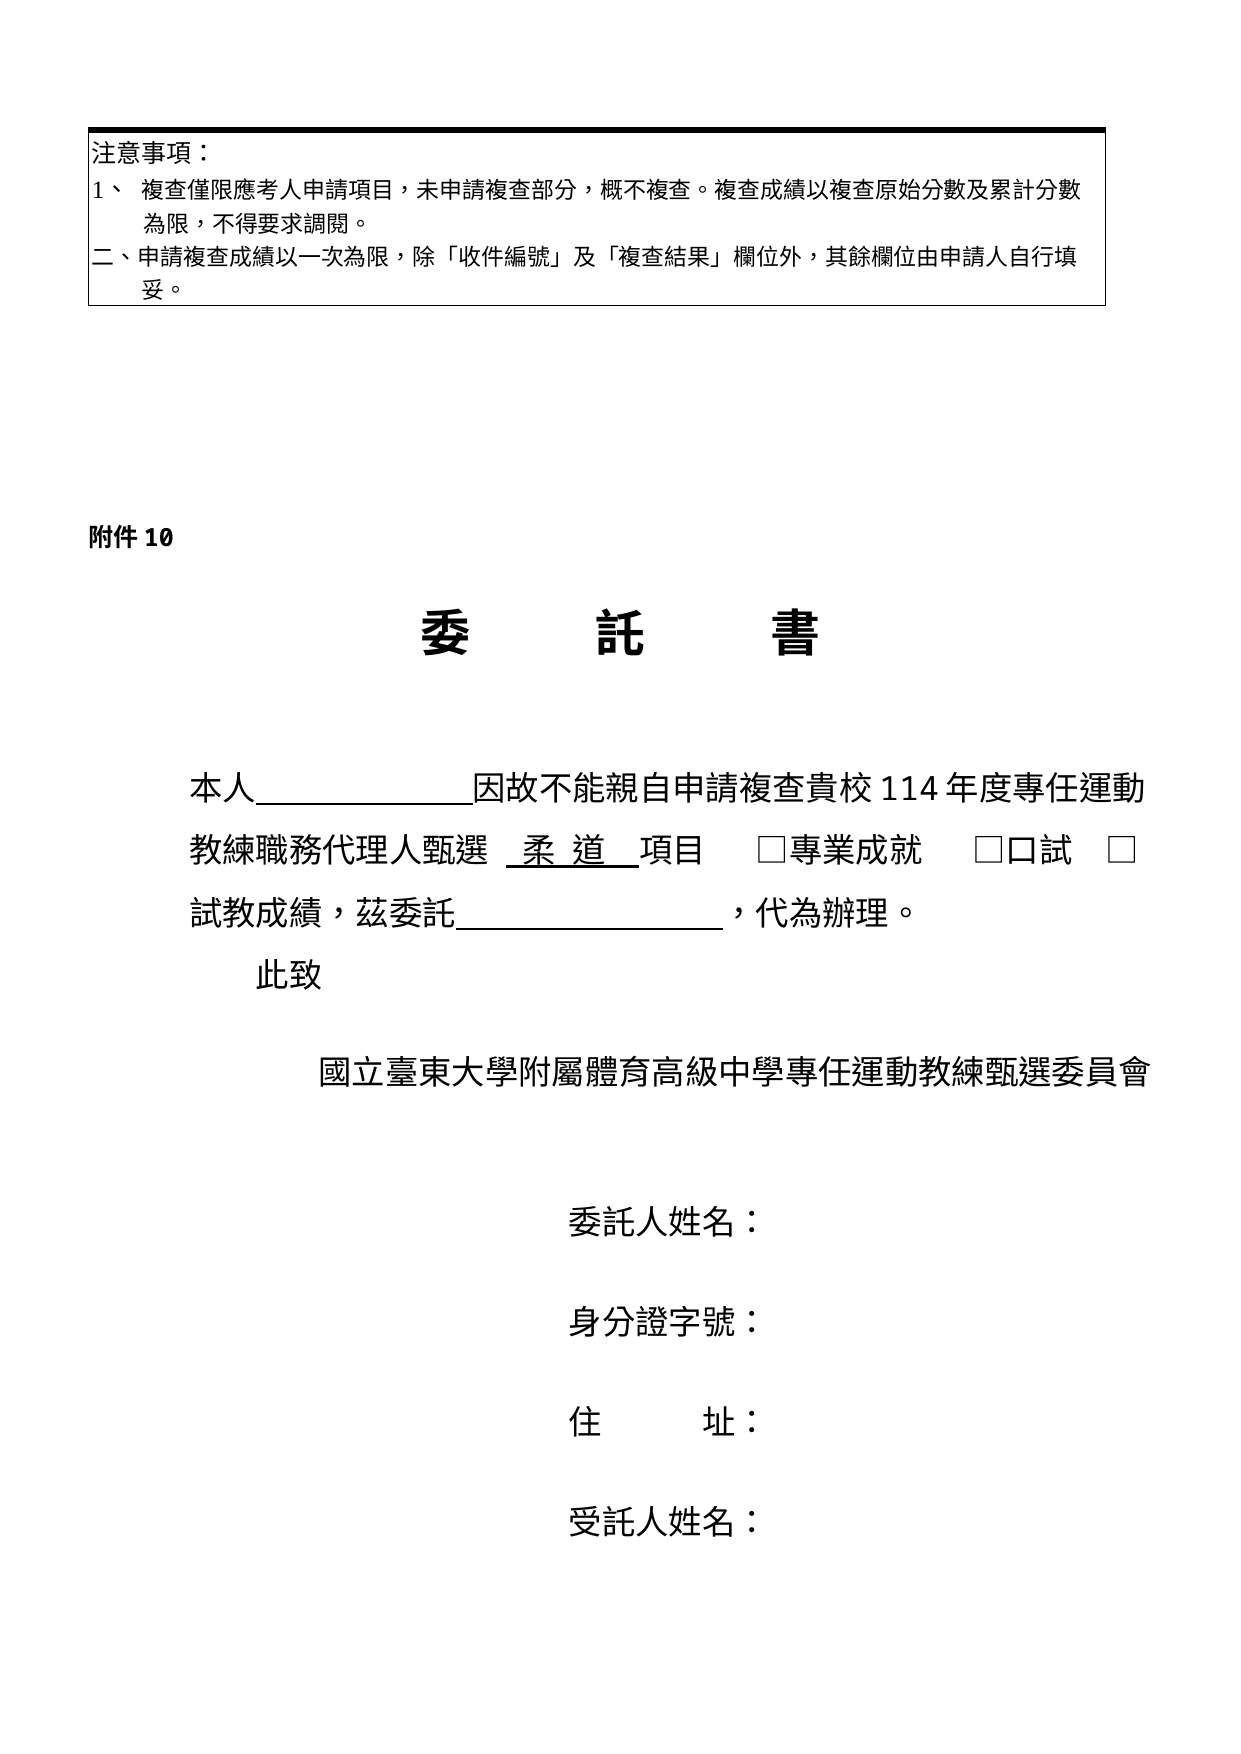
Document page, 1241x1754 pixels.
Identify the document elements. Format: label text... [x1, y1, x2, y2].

text 此致 [89, 931, 1152, 994]
text 委託人姓名： [89, 1194, 1152, 1244]
table_cell 注意事項： 複查僅限應考人申請項目，未申請複查部分，概不複查。複查成績以複查原始分數及累計分數為限，不得要求調閱。 二、申請複查成績以一次為限，除「收件編號」及「複查結果」欄位外，其餘欄位由申請人自行填妥。 [89, 133, 1105, 305]
text 受託人姓名： [89, 1494, 1152, 1544]
text 附件10 [89, 494, 1152, 556]
text 住 址： [89, 1394, 1152, 1444]
text 國立臺東大學附屬體育高級中學專任運動教練甄選委員會 [89, 1044, 1152, 1094]
text 本人 因故不能親自申請複查貴校114年度專任運動教練職務代理人甄選 柔 道 項目 □專業成就 □口試 □試教成績，茲委託 ，代為辦理。 [189, 744, 1152, 931]
text 委 託 書 [89, 556, 1152, 681]
text 身分證字號： [89, 1294, 1152, 1344]
